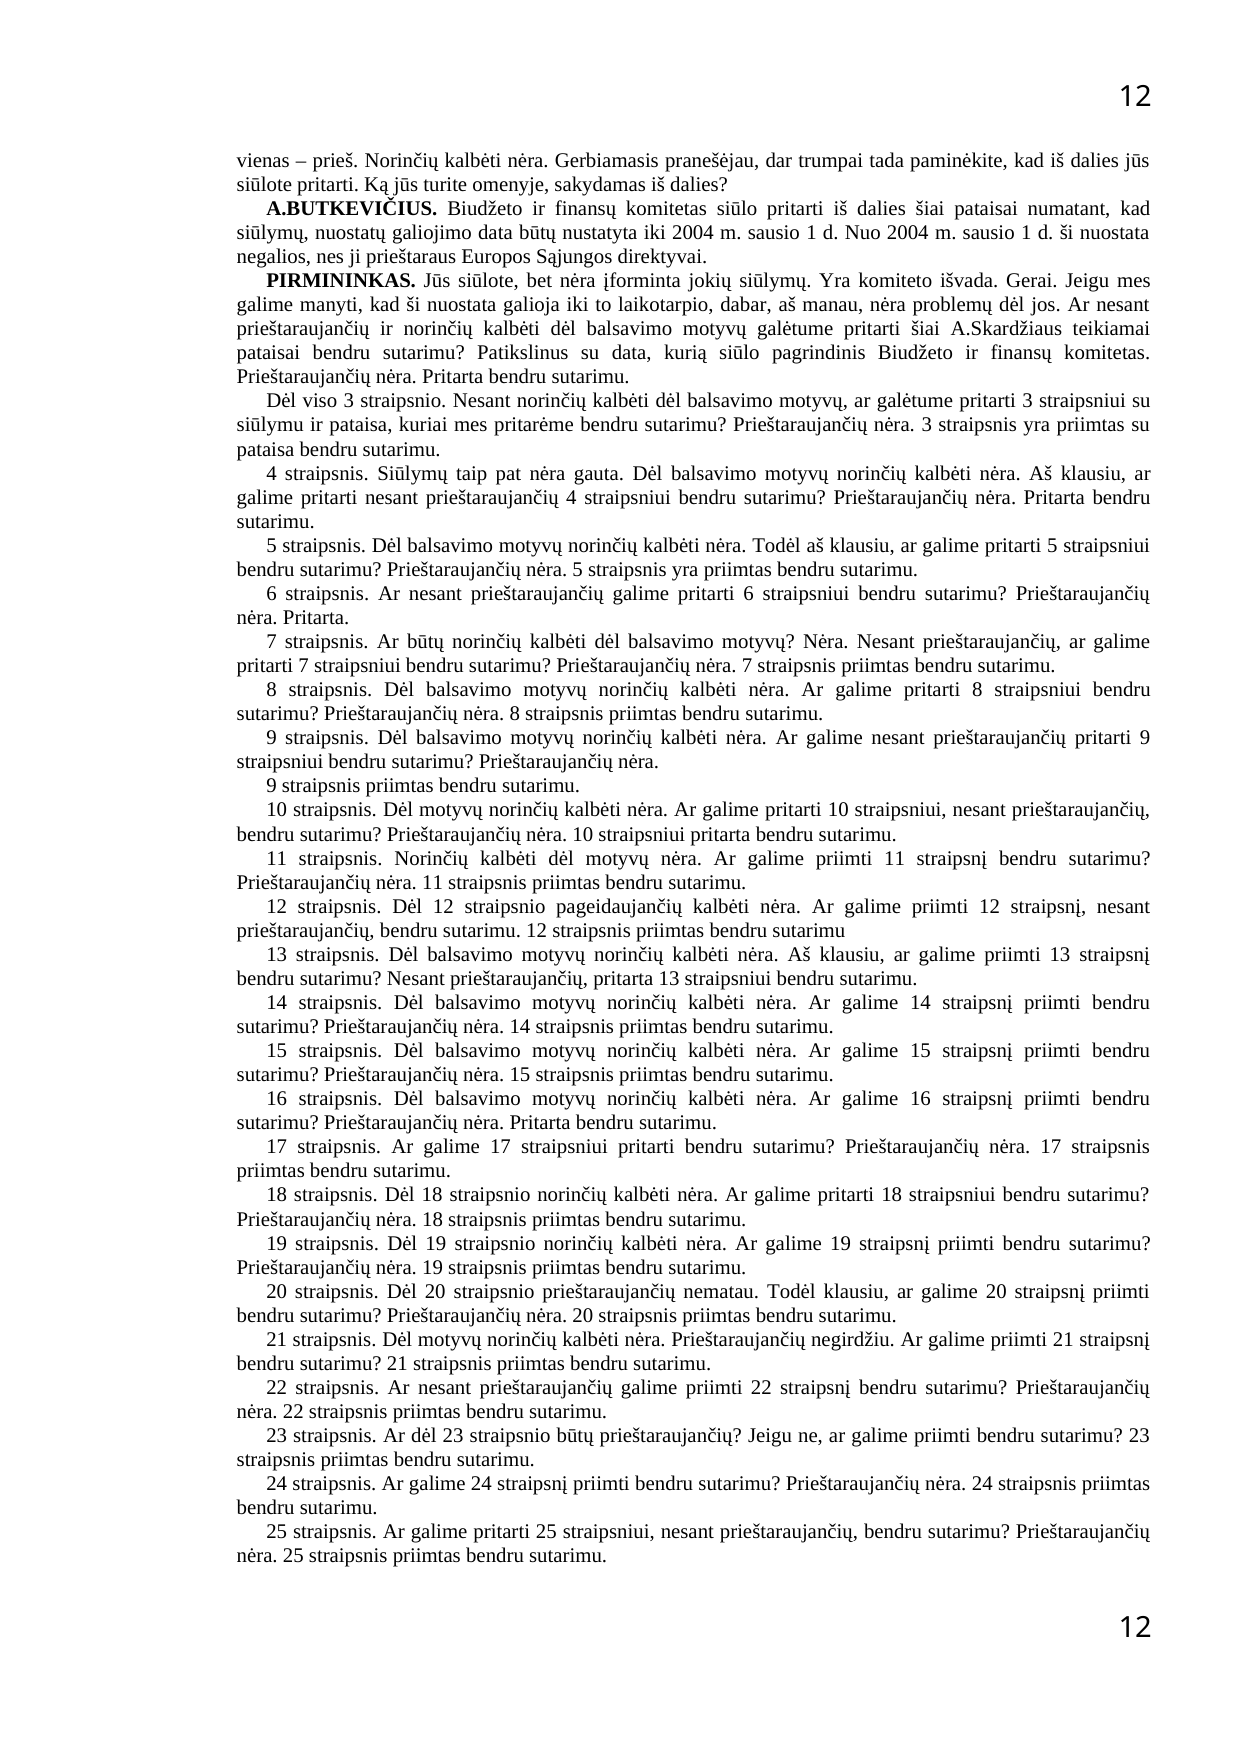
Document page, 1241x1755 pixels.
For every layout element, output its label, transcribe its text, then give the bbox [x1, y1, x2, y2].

text PIRMININKAS. Jūs siūlote, bet nėra įforminta jokių siūlymų. Yra komiteto išvada. Gerai. Jeigu mes galime manyti, kad ši nuostata galioja iki to laikotarpio, dabar, aš manau, nėra problemų dėl jos. Ar nesant prieštaraujančių ir norinčių kalbėti dėl balsavimo motyvų galėtume pritarti šiai A.Skardžiaus teikiamai pataisai bendru sutarimu? Patikslinus su data, kurią siūlo pagrindinis Biudžeto ir finansų komitetas. Prieštaraujančių nėra. Pritarta bendru sutarimu. [236, 268, 1152, 388]
text 16 straipsnis. Dėl balsavimo motyvų norinčių kalbėti nėra. Ar galime 16 straipsnį priimti bendru sutarimu? Prieštaraujančių nėra. Pritarta bendru sutarimu. [236, 1086, 1152, 1134]
text vienas – prieš. Norinčių kalbėti nėra. Gerbiamasis pranešėjau, dar trumpai tada paminėkite, kad iš dalies jūs siūlote pritarti. Ką jūs turite omenyje, sakydamas iš dalies? [236, 148, 1152, 196]
text 20 straipsnis. Dėl 20 straipsnio prieštaraujančių nematau. Todėl klausiu, ar galime 20 straipsnį priimti bendru sutarimu? Prieštaraujančių nėra. 20 straipsnis priimtas bendru sutarimu. [236, 1279, 1152, 1327]
text 14 straipsnis. Dėl balsavimo motyvų norinčių kalbėti nėra. Ar galime 14 straipsnį priimti bendru sutarimu? Prieštaraujančių nėra. 14 straipsnis priimtas bendru sutarimu. [236, 990, 1152, 1038]
text 6 straipsnis. Ar nesant prieštaraujančių galime pritarti 6 straipsniui bendru sutarimu? Prieštaraujančių nėra. Pritarta. [236, 581, 1152, 629]
text 18 straipsnis. Dėl 18 straipsnio norinčių kalbėti nėra. Ar galime pritarti 18 straipsniui bendru sutarimu? Prieštaraujančių nėra. 18 straipsnis priimtas bendru sutarimu. [236, 1182, 1152, 1231]
text Dėl viso 3 straipsnio. Nesant norinčių kalbėti dėl balsavimo motyvų, ar galėtume pritarti 3 straipsniui su siūlymu ir pataisa, kuriai mes pritarėme bendru sutarimu? Prieštaraujančių nėra. 3 straipsnis yra priimtas su pataisa bendru sutarimu. [236, 388, 1152, 461]
text A.BUTKEVIČIUS. Biudžeto ir finansų komitetas siūlo pritarti iš dalies šiai pataisai numatant, kad siūlymų, nuostatų galiojimo data būtų nustatyta iki 2004 m. sausio 1 d. Nuo 2004 m. sausio 1 d. ši nuostata negalios, nes ji prieštaraus Europos Sąjungos direktyvai. [236, 196, 1152, 268]
text 21 straipsnis. Dėl motyvų norinčių kalbėti nėra. Prieštaraujančių negirdžiu. Ar galime priimti 21 straipsnį bendru sutarimu? 21 straipsnis priimtas bendru sutarimu. [236, 1327, 1152, 1375]
text 19 straipsnis. Dėl 19 straipsnio norinčių kalbėti nėra. Ar galime 19 straipsnį priimti bendru sutarimu? Prieštaraujančių nėra. 19 straipsnis priimtas bendru sutarimu. [236, 1231, 1152, 1279]
text 7 straipsnis. Ar būtų norinčių kalbėti dėl balsavimo motyvų? Nėra. Nesant prieštaraujančių, ar galime pritarti 7 straipsniui bendru sutarimu? Prieštaraujančių nėra. 7 straipsnis priimtas bendru sutarimu. [236, 629, 1152, 677]
text 5 straipsnis. Dėl balsavimo motyvų norinčių kalbėti nėra. Todėl aš klausiu, ar galime pritarti 5 straipsniui bendru sutarimu? Prieštaraujančių nėra. 5 straipsnis yra priimtas bendru sutarimu. [236, 533, 1152, 581]
text 17 straipsnis. Ar galime 17 straipsniui pritarti bendru sutarimu? Prieštaraujančių nėra. 17 straipsnis priimtas bendru sutarimu. [236, 1134, 1152, 1182]
text 9 straipsnis priimtas bendru sutarimu. [236, 773, 1152, 797]
text 25 straipsnis. Ar galime pritarti 25 straipsniui, nesant prieštaraujančių, bendru sutarimu? Prieštaraujančių nėra. 25 straipsnis priimtas bendru sutarimu. [236, 1519, 1152, 1567]
text 23 straipsnis. Ar dėl 23 straipsnio būtų prieštaraujančių? Jeigu ne, ar galime priimti bendru sutarimu? 23 straipsnis priimtas bendru sutarimu. [236, 1423, 1152, 1471]
text 22 straipsnis. Ar nesant prieštaraujančių galime priimti 22 straipsnį bendru sutarimu? Prieštaraujančių nėra. 22 straipsnis priimtas bendru sutarimu. [236, 1375, 1152, 1423]
text 9 straipsnis. Dėl balsavimo motyvų norinčių kalbėti nėra. Ar galime nesant prieštaraujančių pritarti 9 straipsniui bendru sutarimu? Prieštaraujančių nėra. [236, 725, 1152, 773]
text 8 straipsnis. Dėl balsavimo motyvų norinčių kalbėti nėra. Ar galime pritarti 8 straipsniui bendru sutarimu? Prieštaraujančių nėra. 8 straipsnis priimtas bendru sutarimu. [236, 677, 1152, 725]
text 11 straipsnis. Norinčių kalbėti dėl motyvų nėra. Ar galime priimti 11 straipsnį bendru sutarimu? Prieštaraujančių nėra. 11 straipsnis priimtas bendru sutarimu. [236, 846, 1152, 894]
text 24 straipsnis. Ar galime 24 straipsnį priimti bendru sutarimu? Prieštaraujančių nėra. 24 straipsnis priimtas bendru sutarimu. [236, 1471, 1152, 1519]
text 4 straipsnis. Siūlymų taip pat nėra gauta. Dėl balsavimo motyvų norinčių kalbėti nėra. Aš klausiu, ar galime pritarti nesant prieštaraujančių 4 straipsniui bendru sutarimu? Prieštaraujančių nėra. Pritarta bendru sutarimu. [236, 461, 1152, 533]
text 15 straipsnis. Dėl balsavimo motyvų norinčių kalbėti nėra. Ar galime 15 straipsnį priimti bendru sutarimu? Prieštaraujančių nėra. 15 straipsnis priimtas bendru sutarimu. [236, 1038, 1152, 1086]
text 10 straipsnis. Dėl motyvų norinčių kalbėti nėra. Ar galime pritarti 10 straipsniui, nesant prieštaraujančių, bendru sutarimu? Prieštaraujančių nėra. 10 straipsniui pritarta bendru sutarimu. [236, 797, 1152, 846]
text 12 straipsnis. Dėl 12 straipsnio pageidaujančių kalbėti nėra. Ar galime priimti 12 straipsnį, nesant prieštaraujančių, bendru sutarimu. 12 straipsnis priimtas bendru sutarimu [236, 894, 1152, 942]
text 13 straipsnis. Dėl balsavimo motyvų norinčių kalbėti nėra. Aš klausiu, ar galime priimti 13 straipsnį bendru sutarimu? Nesant prieštaraujančių, pritarta 13 straipsniui bendru sutarimu. [236, 942, 1152, 990]
